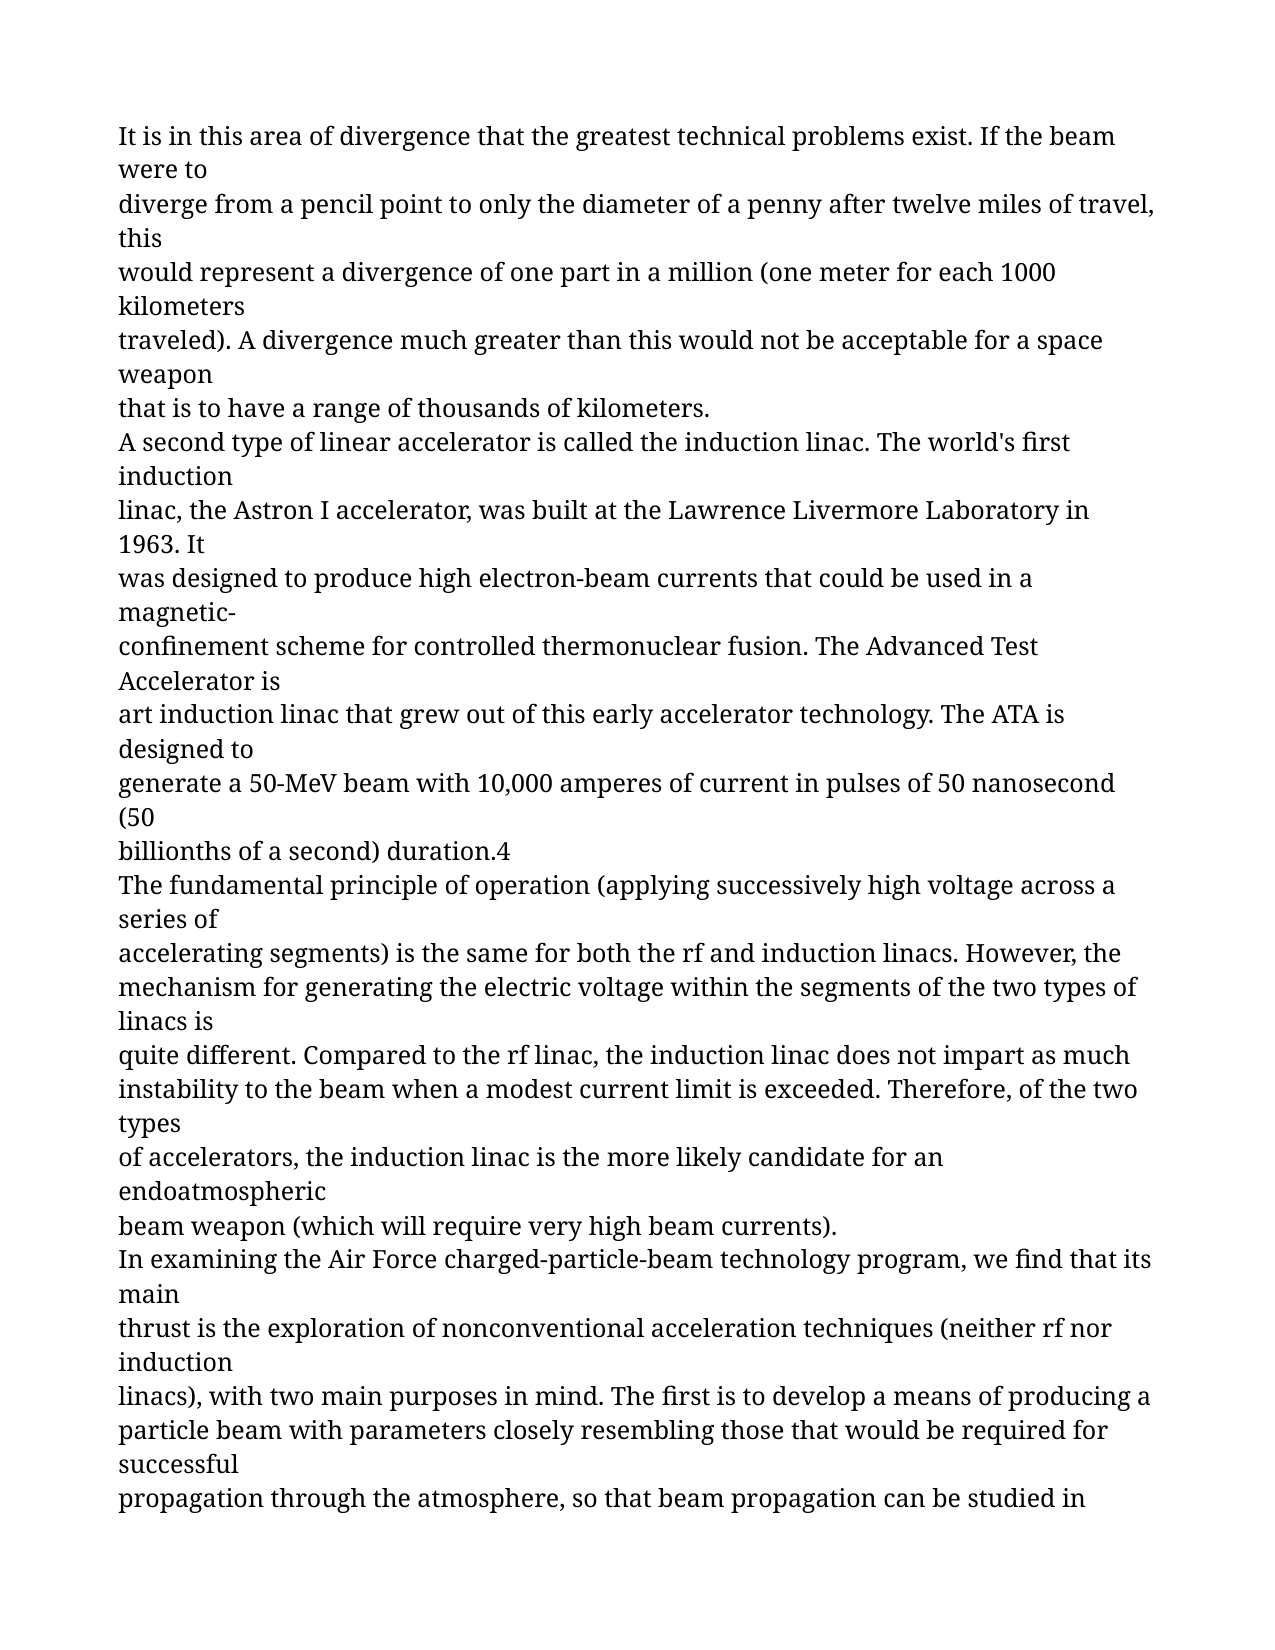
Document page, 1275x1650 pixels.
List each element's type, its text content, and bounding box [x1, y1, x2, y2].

text It is in this area of divergence that the greatest technical problems exist. If the beam were to diverge from a pencil point to only the diameter of a penny after twelve miles of travel, this would represent a divergence of one part in a million (one meter for each 1000 kilometers traveled). A divergence much greater than this would not be acceptable for a space weapon that is to have a range of thousands of kilometers. A second type of linear accelerator is called the induction linac. The world's first induction linac, the Astron I accelerator, was built at the Lawrence Livermore Laboratory in 1963. It was designed to produce high electron-beam currents that could be used in a magnetic- confinement scheme for controlled thermonuclear fusion. The Advanced Test Accelerator is art induction linac that grew out of this early accelerator technology. The ATA is designed to generate a 50-MeV beam with 10,000 amperes of current in pulses of 50 nanosecond (50 billionths of a second) duration.4 The fundamental principle of operation (applying successively high voltage across a series of accelerating segments) is the same for both the rf and induction linacs. However, the mechanism for generating the electric voltage within the segments of the two types of linacs is quite different. Compared to the rf linac, the induction linac does not impart as much instability to the beam when a modest current limit is exceeded. Therefore, of the two types of accelerators, the induction linac is the more likely candidate for an endoatmospheric beam weapon (which will require very high beam currents). In examining the Air Force charged-particle-beam technology program, we find that its main thrust is the exploration of nonconventional acceleration techniques (neither rf nor induction linacs), with two main purposes in mind. The first is to develop a means of producing a particle beam with parameters closely resembling those that would be required for successful propagation through the atmosphere, so that beam propagation can be studied in [118, 118, 1157, 1515]
